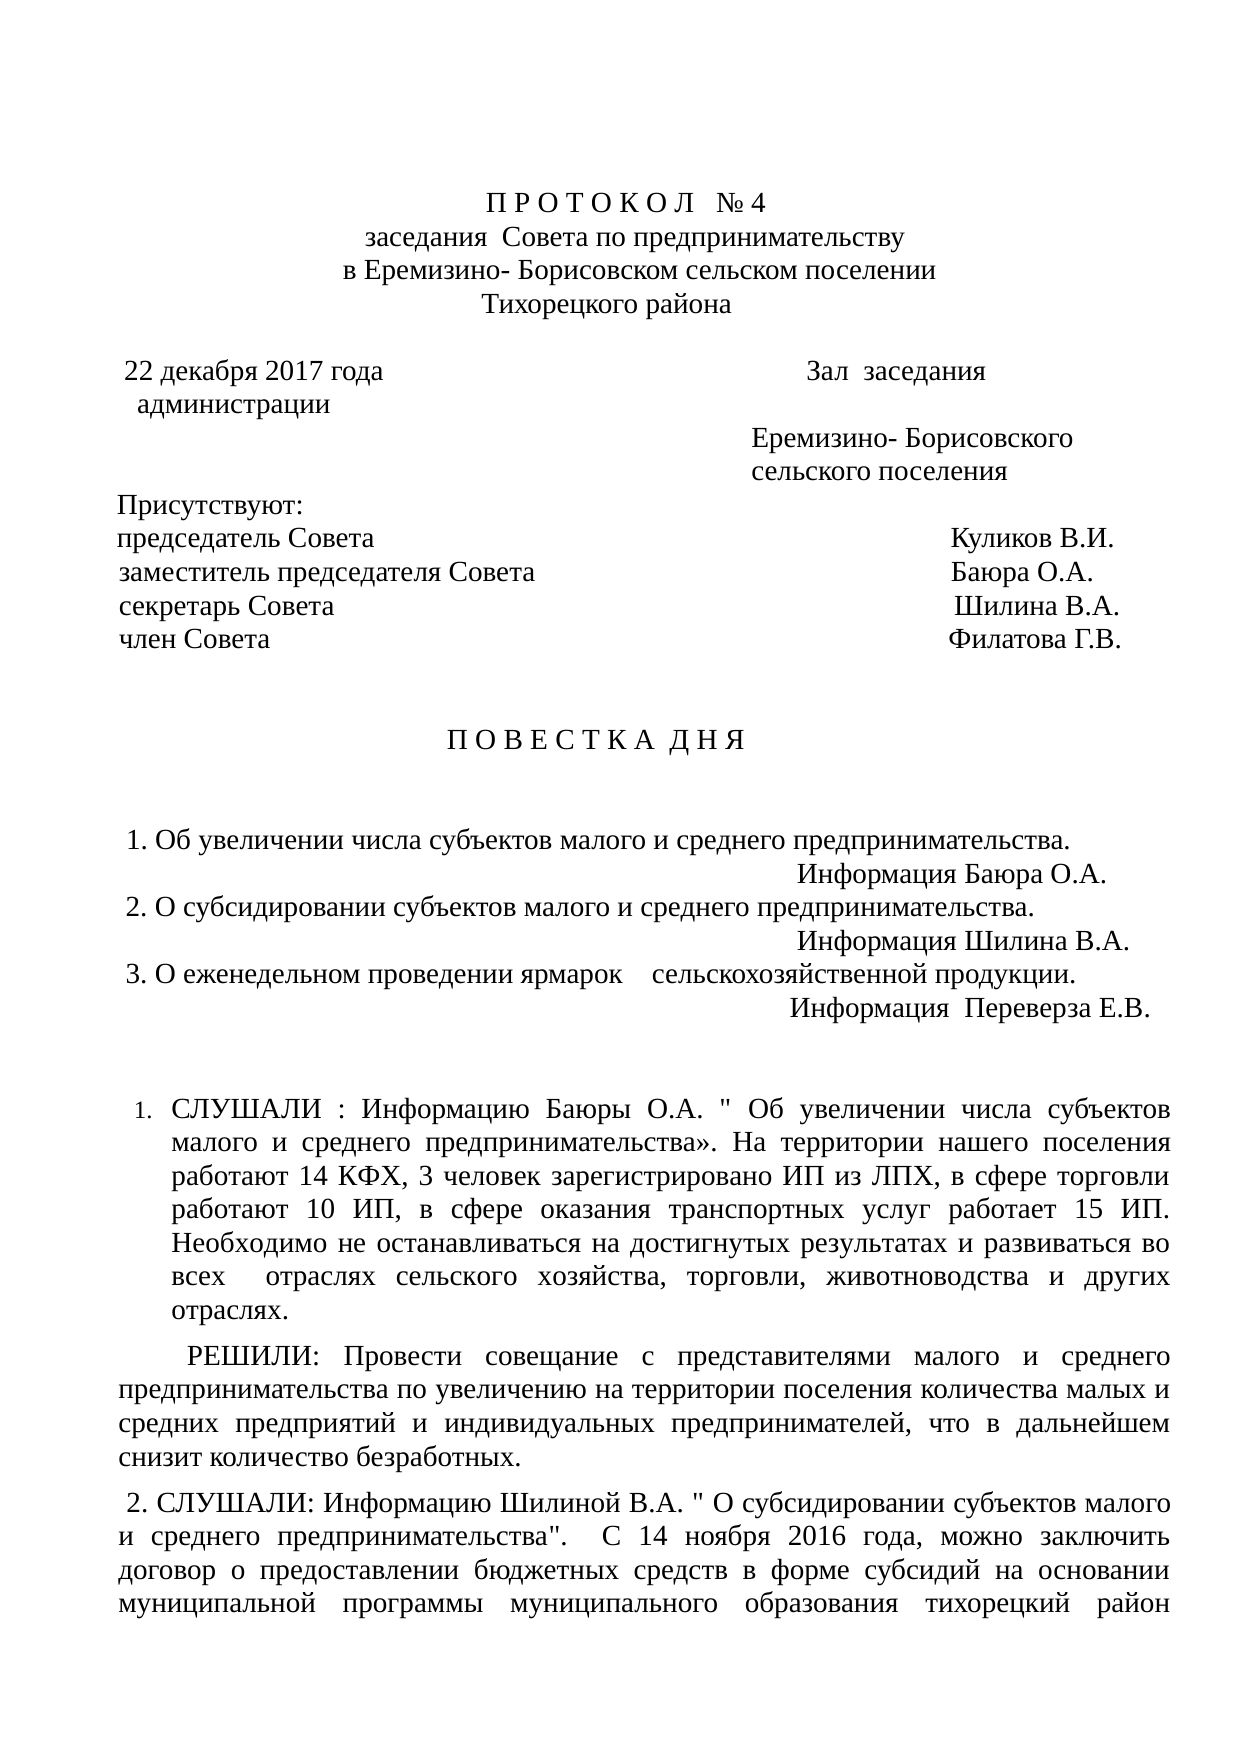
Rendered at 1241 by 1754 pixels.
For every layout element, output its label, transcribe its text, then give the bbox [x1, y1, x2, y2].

text секретарь Совета Шилина В.А. [0, 588, 1171, 621]
text заседания Совета по предпринимательству [51, 219, 1171, 252]
text РЕШИЛИ: Провести совещание с представителями малого и среднего предпринимательства по увеличению на территории поселения количества малых и средних предприятий и индивидуальных предпринимателей, что в дальнейшем снизит количество безработных. [118, 1338, 1171, 1472]
text 2. О субсидировании субъектов малого и среднего предпринимательства. [118, 889, 1171, 923]
text член Совета Филатова Г.В. [0, 621, 1171, 655]
text Информация Переверза Е.В. [0, 990, 1171, 1024]
text Тихорецкого района [51, 286, 1171, 319]
text заместитель председателя Совета Баюра О.А. [0, 554, 1171, 588]
text 1. Об увеличении числа субъектов малого и среднего предпринимательства. [0, 822, 1171, 856]
text 3. О еженедельном проведении ярмарок сельскохозяйственной продукции. [118, 957, 1171, 990]
list СЛУШАЛИ : Информацию Баюры О.А. " Об увеличении числа субъектов малого и среднего предпринимательства». На территории нашего поселения работают 14 КФХ, 3 человек зарегистрировано ИП из ЛПХ, в сфере торговли работают 10 ИП, в сфере оказания транспортных услуг работает 15 ИП. Необходимо не останавливаться на достигнутых результатах и развиваться во всех отраслях сельского хозяйства, торговли, животноводства и других отраслях. [134, 1091, 1171, 1326]
text Информация Шилина В.А. [0, 923, 1171, 957]
text сельского поселения [51, 453, 1171, 487]
text П О В Е С Т К А Д Н Я [0, 722, 1171, 755]
text Присутствуют: [51, 487, 1171, 521]
text Еремизино- Борисовского [51, 420, 1171, 453]
text в Еремизино- Борисовском сельском поселении [51, 252, 1171, 286]
text П Р О Т О К О Л № 4 [51, 185, 1171, 219]
text 22 декабря 2017 года Зал заседания администрации [51, 353, 1171, 420]
text Информация Баюра О.А. [0, 856, 1171, 889]
text 2. СЛУШАЛИ: Информацию Шилиной В.А. " О субсидировании субъектов малого и среднего предпринимательства". С 14 ноября 2016 года, можно заключить договор о предоставлении бюджетных средств в форме субсидий на основании муниципальной программы муниципального образования тихорецкий район [118, 1485, 1171, 1619]
text председатель Совета Куликов В.И. [51, 521, 1171, 554]
